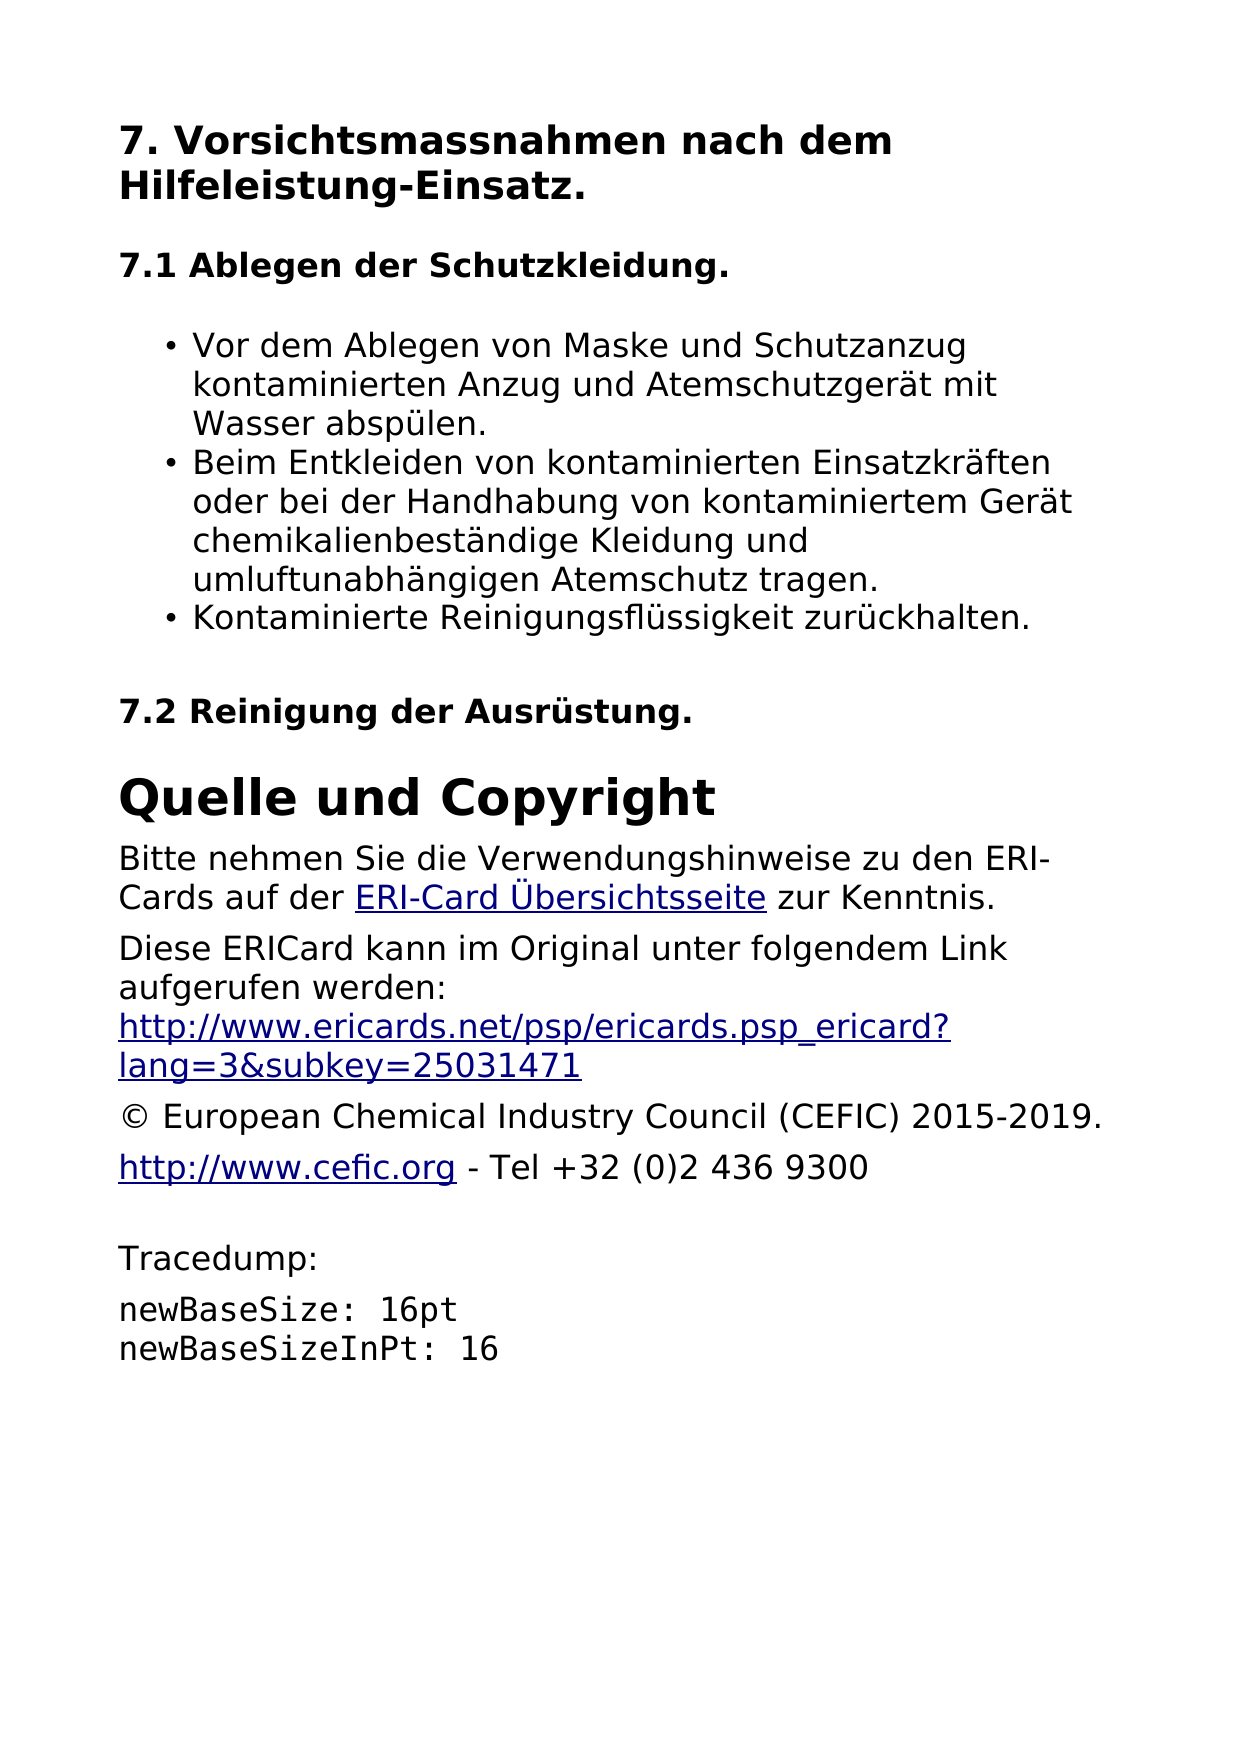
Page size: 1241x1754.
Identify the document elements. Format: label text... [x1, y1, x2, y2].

text newBaseSize: 16pt newBaseSizeInPt: 16 [118, 1290, 1122, 1368]
text Tracedump: [118, 1200, 1122, 1278]
list Beim Entkleiden von kontaminierten Einsatzkräften oder bei der Handhabung von kontaminiertem Gerät chemikalienbeständige Kleidung und umluftunabhängigen Atemschutz tragen. [177, 443, 1122, 599]
text Diese ERICard kann im Original unter folgendem Link aufgerufen werden: http://www.ericards.net/psp/ericards.psp_ericard?lang=3&subkey=25031471 [118, 929, 1122, 1085]
subtitle 7. Vorsichtsmassnahmen nach dem Hilfeleistung-Einsatz. [118, 118, 1122, 208]
list Kontaminierte Reinigungsflüssigkeit zurückhalten. [177, 599, 1122, 638]
list Vor dem Ablegen von Maske und Schutzanzug kontaminierten Anzug und Atemschutzgerät mit Wasser abspülen. [177, 327, 1122, 443]
text http://www.cefic.org - Tel +32 (0)2 436 9300 [118, 1149, 1122, 1188]
subtitle 7.2 Reinigung der Ausrüstung. [118, 692, 1122, 731]
subtitle Quelle und Copyright [118, 768, 1122, 827]
text Bitte nehmen Sie die Verwendungshinweise zu den ERI-Cards auf der ERI-Card Übersichtsseite zur Kenntnis. [118, 839, 1122, 917]
text © European Chemical Industry Council (CEFIC) 2015-2019. [118, 1097, 1122, 1136]
subtitle 7.1 Ablegen der Schutzkleidung. [118, 246, 1122, 285]
